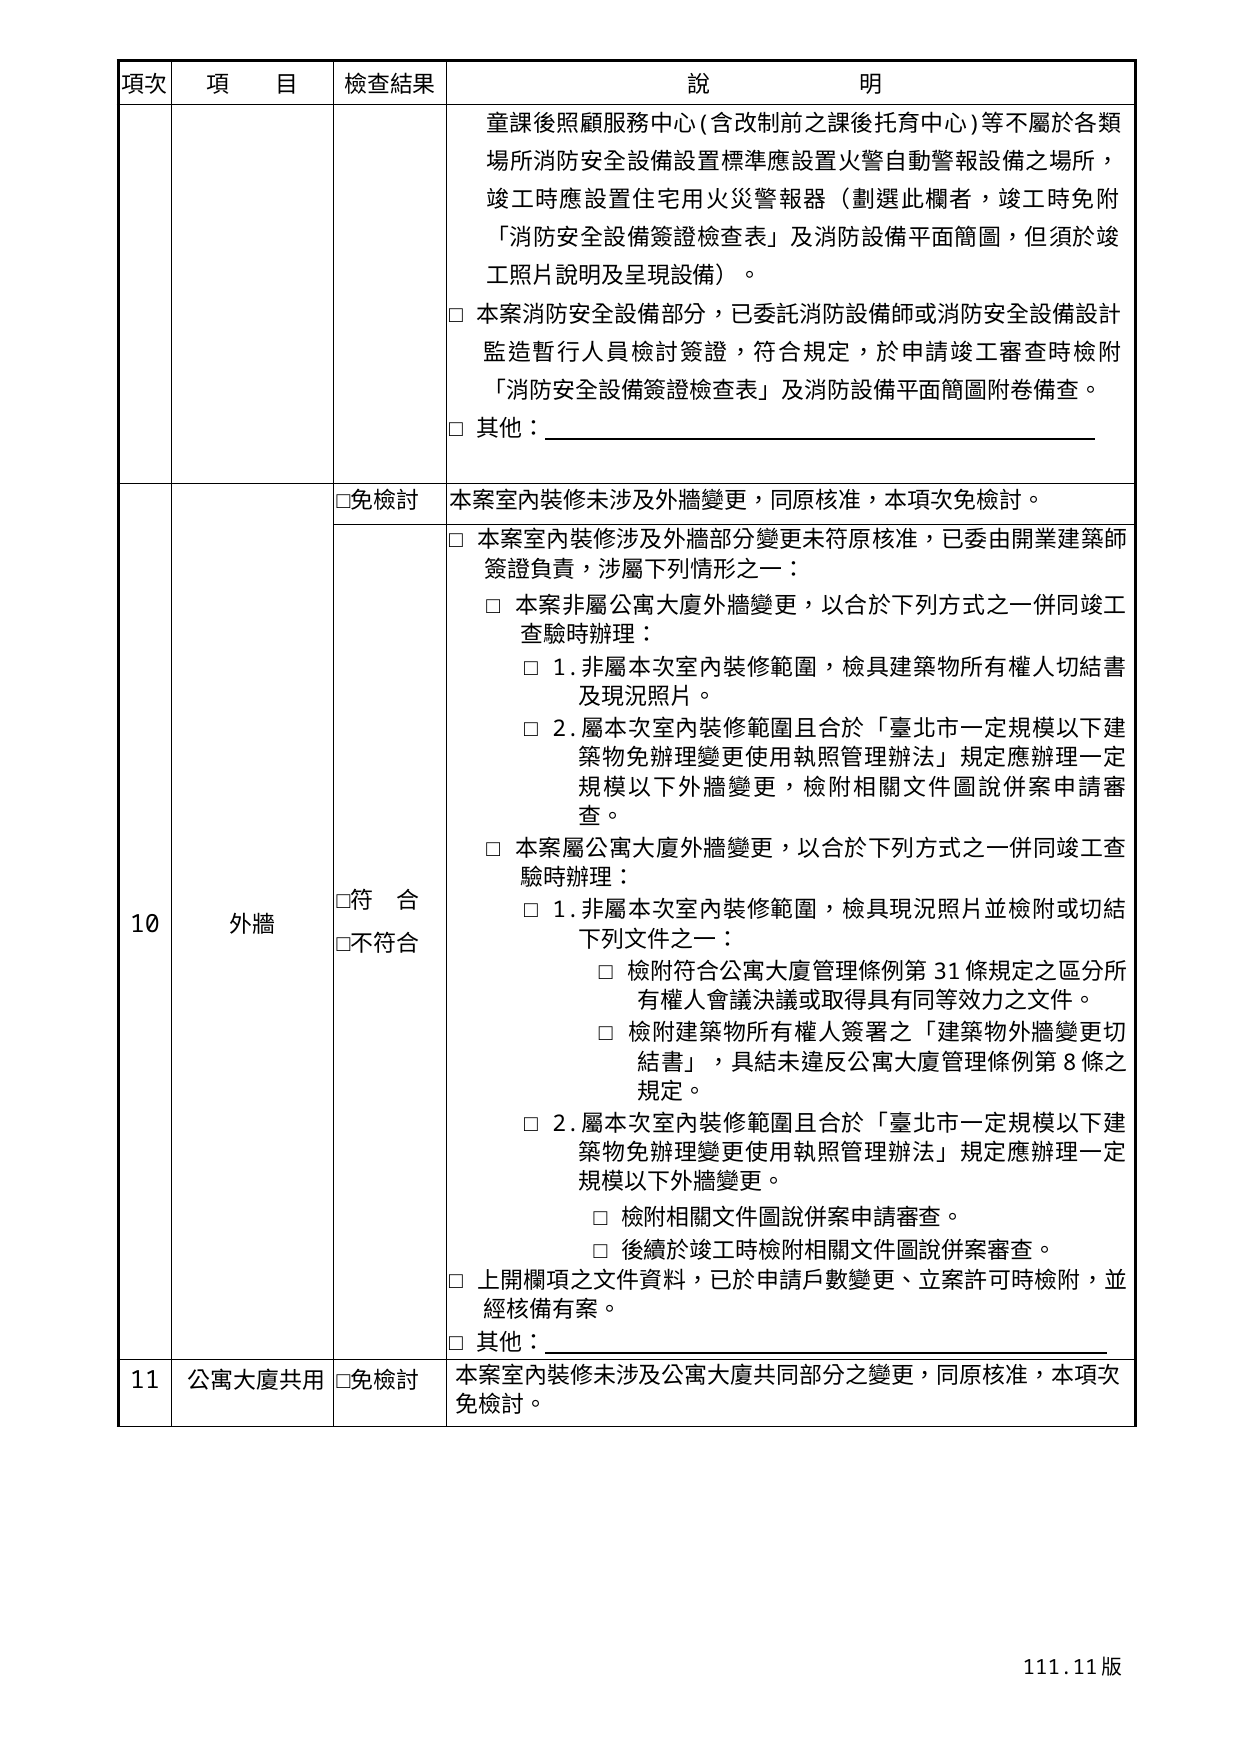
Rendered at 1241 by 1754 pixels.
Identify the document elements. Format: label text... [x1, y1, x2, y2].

table_cell 本案室內裝修未涉及外牆變更，同原核准，本項次免檢討。 [447, 484, 1134, 523]
table_header 說 明 [447, 62, 1134, 104]
table_cell 童課後照顧服務中心(含改制前之課後托育中心)等不屬於各類場所消防安全設備設置標準應設置火警自動警報設備之場所，竣工時應設置住宅用火災警報器（劃選此欄者，竣工時免附「消防安全設備簽證檢查表」及消防設備平面簡圖，但須於竣工照片說明及呈現設備）。 □ 本案消防安全設備部分，已委託消防設備師或消防安全設備設計監造暫行人員檢討簽證，符合規定，於申請竣工審查時檢附「消防安全設備簽證檢查表」及消防設備平面簡圖附卷備查。 □ 其他： [447, 105, 1134, 483]
table_header 項 目 [172, 62, 333, 104]
table_cell 11 [120, 1360, 171, 1426]
table_cell 10 [120, 484, 171, 1359]
table_cell 本案室內裝修未涉及公寓大廈共同部分之變更，同原核准，本項次免檢討。 [447, 1360, 1134, 1426]
table_cell □符 合 □不符合 [334, 525, 446, 1359]
table_cell [120, 105, 171, 483]
table_cell □免檢討 [334, 1360, 446, 1426]
table_cell □ 本案室內裝修涉及外牆部分變更未符原核准，已委由開業建築師簽證負責，涉屬下列情形之一： □ 本案非屬公寓大廈外牆變更，以合於下列方式之一併同竣工查驗時辦理： □ 1.非屬本次室內裝修範圍，檢具建築物所有權人切結書及現況照片。 □ 2.屬本次室內裝修範圍且合於「臺北市一定規模以下建築物免辦理變更使用執照管理辦法」規定應辦理一定規模以下外牆變更，檢附相關文件圖說併案申請審查。 □ 本案屬公寓大廈外牆變更，以合於下列方式之一併同竣工查驗時辦理： □ 1.非屬本次室內裝修範圍，檢具現況照片並檢附或切結下列文件之一： □ 檢附符合公寓大廈管理條例第31條規定之區分所有權人會議決議或取得具有同等效力之文件。 □ 檢附建築物所有權人簽署之「建築物外牆變更切結書」，具結未違反公寓大廈管理條例第8條之規定。 □ 2.屬本次室內裝修範圍且合於「臺北市一定規模以下建築物免辦理變更使用執照管理辦法」規定應辦理一定規模以下外牆變更。 □ 檢附相關文件圖說併案申請審查。 □ 後續於竣工時檢附相關文件圖說併案審查。 □ 上開欄項之文件資料，已於申請戶數變更、立案許可時檢附，並經核備有案。 □ 其他： [447, 525, 1134, 1359]
table_cell □免檢討 [334, 484, 446, 523]
table_header 檢查結果 [334, 62, 446, 104]
table_cell [172, 105, 333, 483]
table_cell [334, 105, 446, 483]
table_cell 公寓大廈共用 [172, 1360, 333, 1426]
table_cell 外牆 [172, 484, 333, 1359]
table_header 項次 [120, 62, 171, 104]
